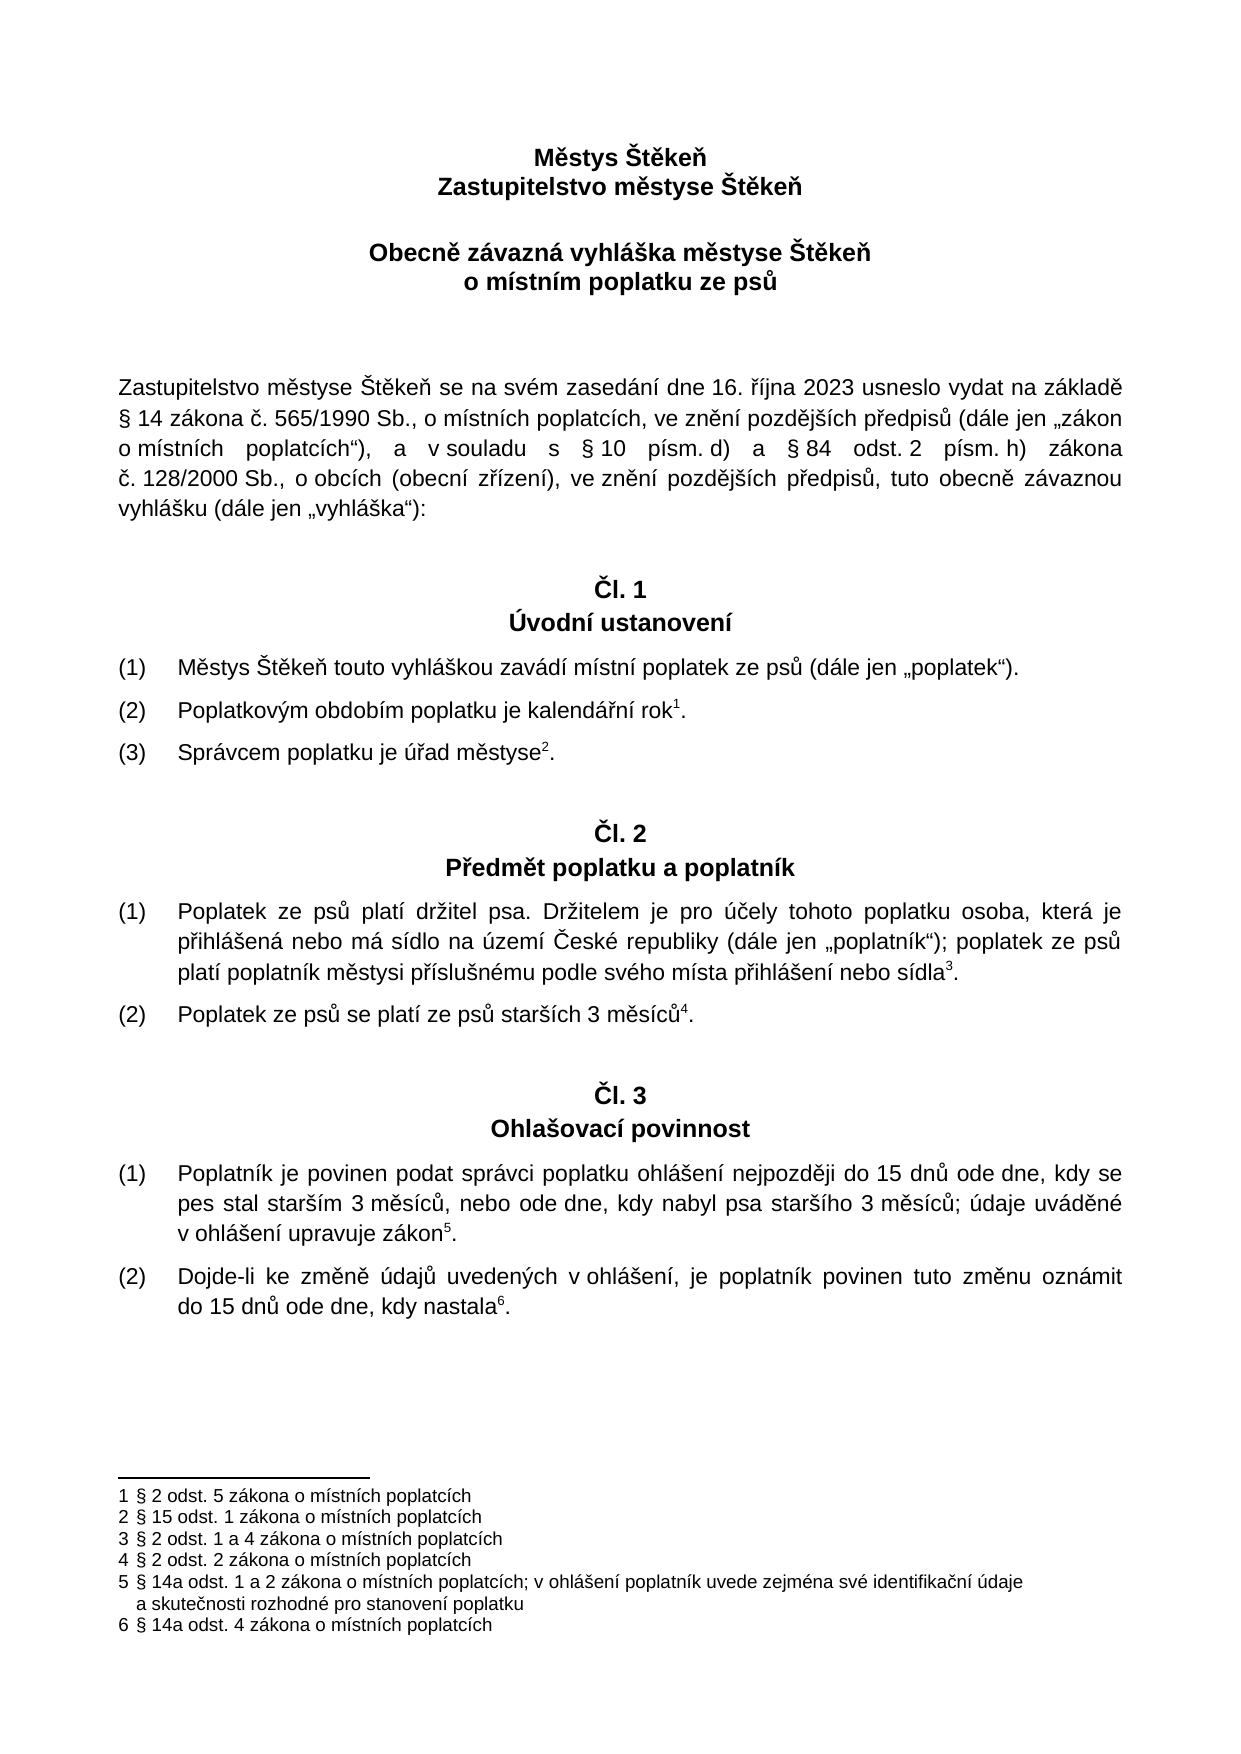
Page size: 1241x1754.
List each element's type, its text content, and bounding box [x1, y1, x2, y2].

list § 2 odst. 1 a 4 zákona o místních poplatcích [118, 1528, 1122, 1549]
text Zastupitelstvo městyse Štěkeň se na svém zasedání dne 16. října 2023 usneslo vydat na základě § 14 zákona č. 565/1990 Sb., o místních poplatcích, ve znění pozdějších předpisů (dále jen „zákon o místních poplatcích“), a v souladu s § 10 písm. d) a § 84 odst. 2 písm. h) zákona č. 128/2000 Sb., o obcích (obecní zřízení), ve znění pozdějších předpisů, tuto obecně závaznou vyhlášku (dále jen „vyhláška“): [118, 374, 1122, 521]
list § 15 odst. 1 zákona o místních poplatcích [118, 1506, 1122, 1528]
title Městys Štěkeň Zastupitelstvo městyse Štěkeň [118, 143, 1122, 201]
list Městys Štěkeň touto vyhláškou zavádí místní poplatek ze psů (dále jen „poplatek“). [118, 654, 1122, 680]
list § 14a odst. 4 zákona o místních poplatcích [118, 1614, 1122, 1635]
list Poplatek ze psů platí držitel psa. Držitelem je pro účely tohoto poplatku osoba, která je přihlášená nebo má sídlo na území České republiky (dále jen „poplatník“); poplatek ze psů platí poplatník městysi příslušnému podle svého místa přihlášení nebo sídla. [118, 898, 1122, 985]
list Poplatník je povinen podat správci poplatku ohlášení nejpozději do 15 dnů ode dne, kdy se pes stal starším 3 měsíců, nebo ode dne, kdy nabyl psa staršího 3 měsíců; údaje uváděné v ohlášení upravuje zákon. [118, 1160, 1122, 1247]
list Poplatek ze psů se platí ze psů starších 3 měsíců. [118, 1001, 1122, 1027]
subtitle Čl. 2 Předmět poplatku a poplatník [118, 819, 1122, 881]
subtitle Čl. 3 Ohlašovací povinnost [118, 1081, 1122, 1143]
subtitle Obecně závazná vyhláška městyse Štěkeň o místním poplatku ze psů [118, 238, 1122, 295]
list § 14a odst. 1 a 2 zákona o místních poplatcích; v ohlášení poplatník uvede zejména své identifikační údaje a skutečnosti rozhodné pro stanovení poplatku [118, 1571, 1122, 1614]
list § 2 odst. 5 zákona o místních poplatcích [118, 1484, 1122, 1506]
subtitle Čl. 1 Úvodní ustanovení [118, 575, 1122, 637]
list Dojde-li ke změně údajů uvedených v ohlášení, je poplatník povinen tuto změnu oznámit do 15 dnů ode dne, kdy nastala. [118, 1263, 1122, 1319]
list Poplatkovým obdobím poplatku je kalendářní rok. [118, 697, 1122, 723]
list Správcem poplatku je úřad městyse. [118, 739, 1122, 766]
list § 2 odst. 2 zákona o místních poplatcích [118, 1549, 1122, 1571]
